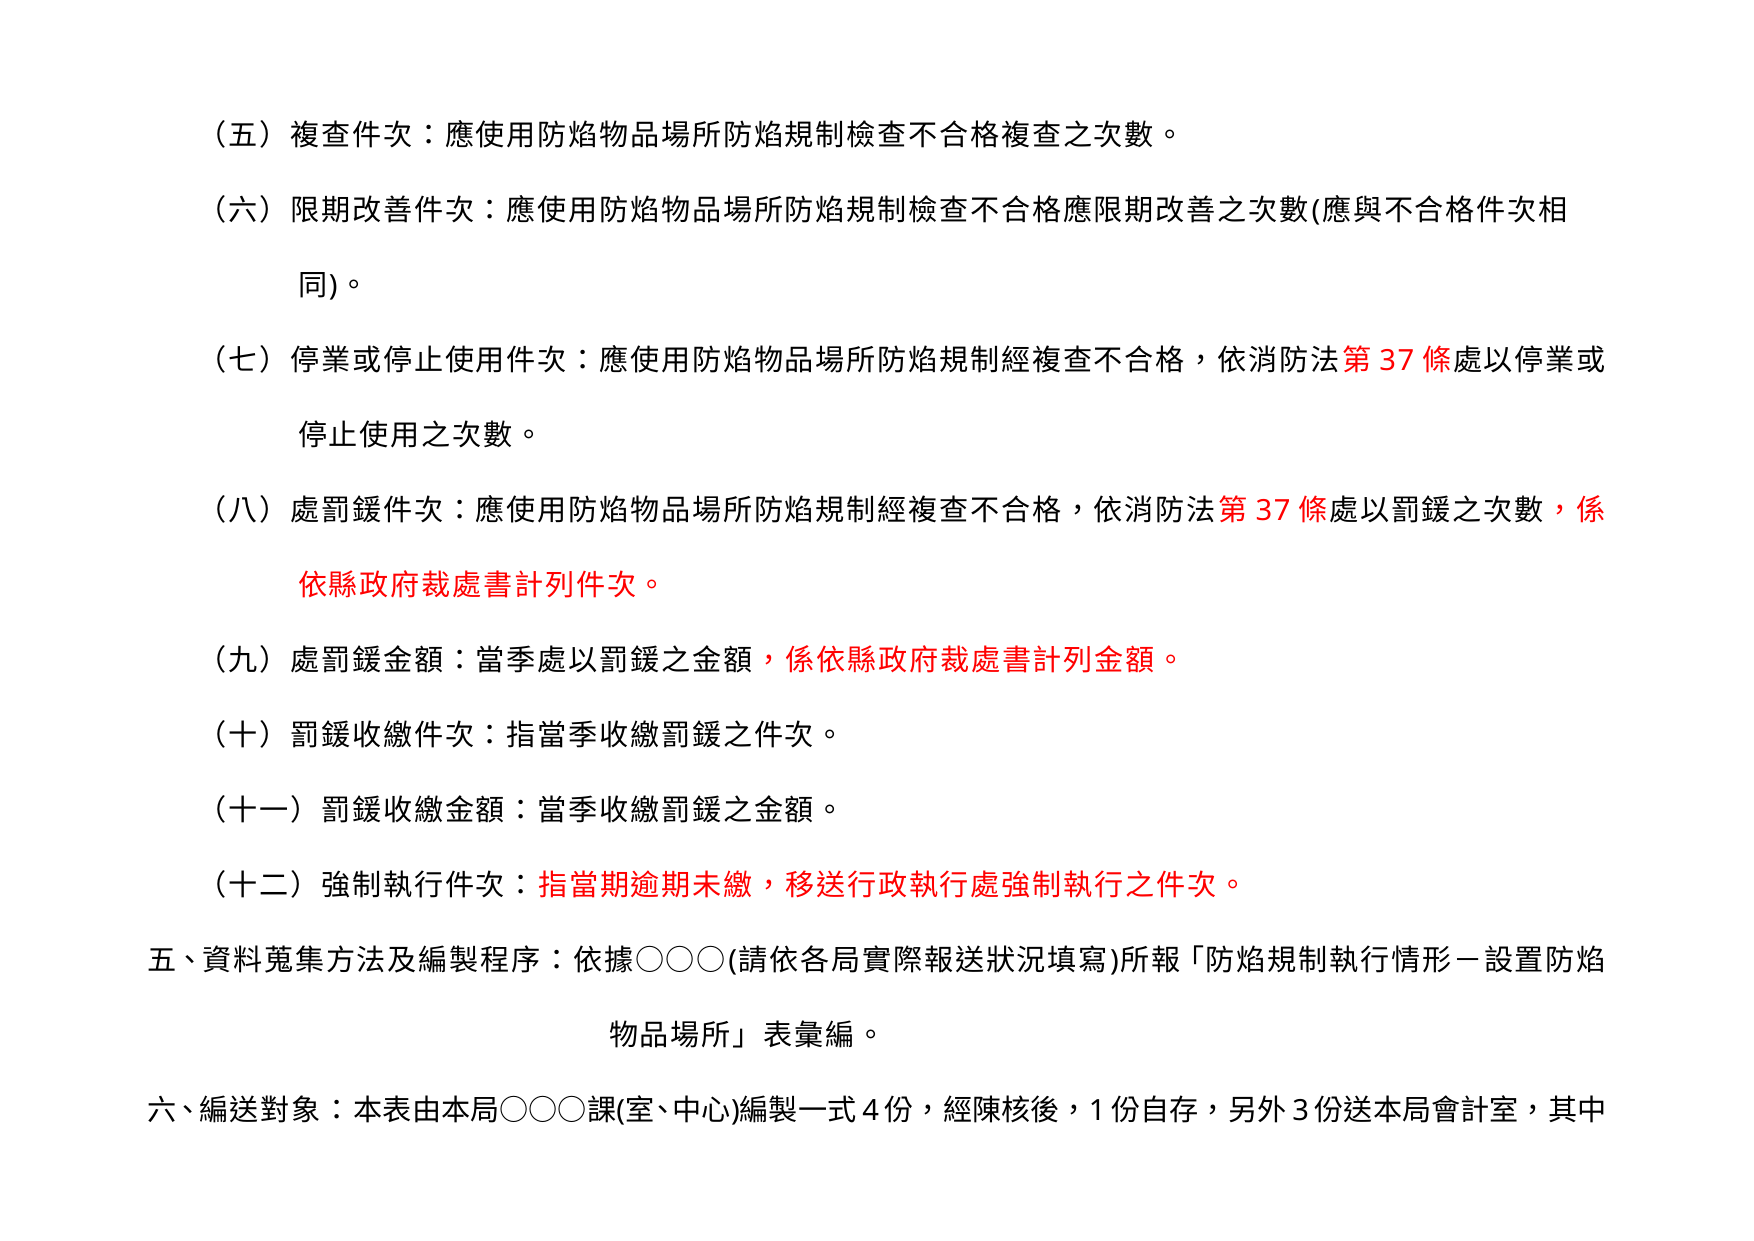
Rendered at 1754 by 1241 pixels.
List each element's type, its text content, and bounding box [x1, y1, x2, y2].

text （十一）罰鍰收繳金額：當季收繳罰鍰之金額。 [198, 770, 1606, 845]
text （八）處罰鍰件次：應使用防焰物品場所防焰規制經複查不合格，依消防法第37條處以罰鍰之次數，係依縣政府裁處書計列件次。 [198, 470, 1606, 620]
text （九）處罰鍰金額：當季處以罰鍰之金額，係依縣政府裁處書計列金額。 [198, 620, 1606, 695]
text 五、資料蒐集方法及編製程序：依據○○○(請依各局實際報送狀況填寫)所報「防焰規制執行情形－設置防焰物品場所」表彙編。 [148, 920, 1606, 1070]
text （十二）強制執行件次：指當期逾期未繳，移送行政執行處強制執行之件次。 [198, 845, 1606, 920]
text 六、編送對象：本表由本局○○○課(室、中心)編製一式4份，經陳核後，1份自存，另外3份送本局會計室，其中 [148, 1070, 1606, 1145]
text （七）停業或停止使用件次：應使用防焰物品場所防焰規制經複查不合格，依消防法第37條處以停業或停止使用之次數。 [198, 320, 1606, 470]
text （六）限期改善件次：應使用防焰物品場所防焰規制檢查不合格應限期改善之次數(應與不合格件次相同)。 [198, 170, 1606, 320]
text （十）罰鍰收繳件次：指當季收繳罰鍰之件次。 [198, 695, 1606, 770]
text （五）複查件次：應使用防焰物品場所防焰規制檢查不合格複查之次數。 [198, 95, 1606, 170]
